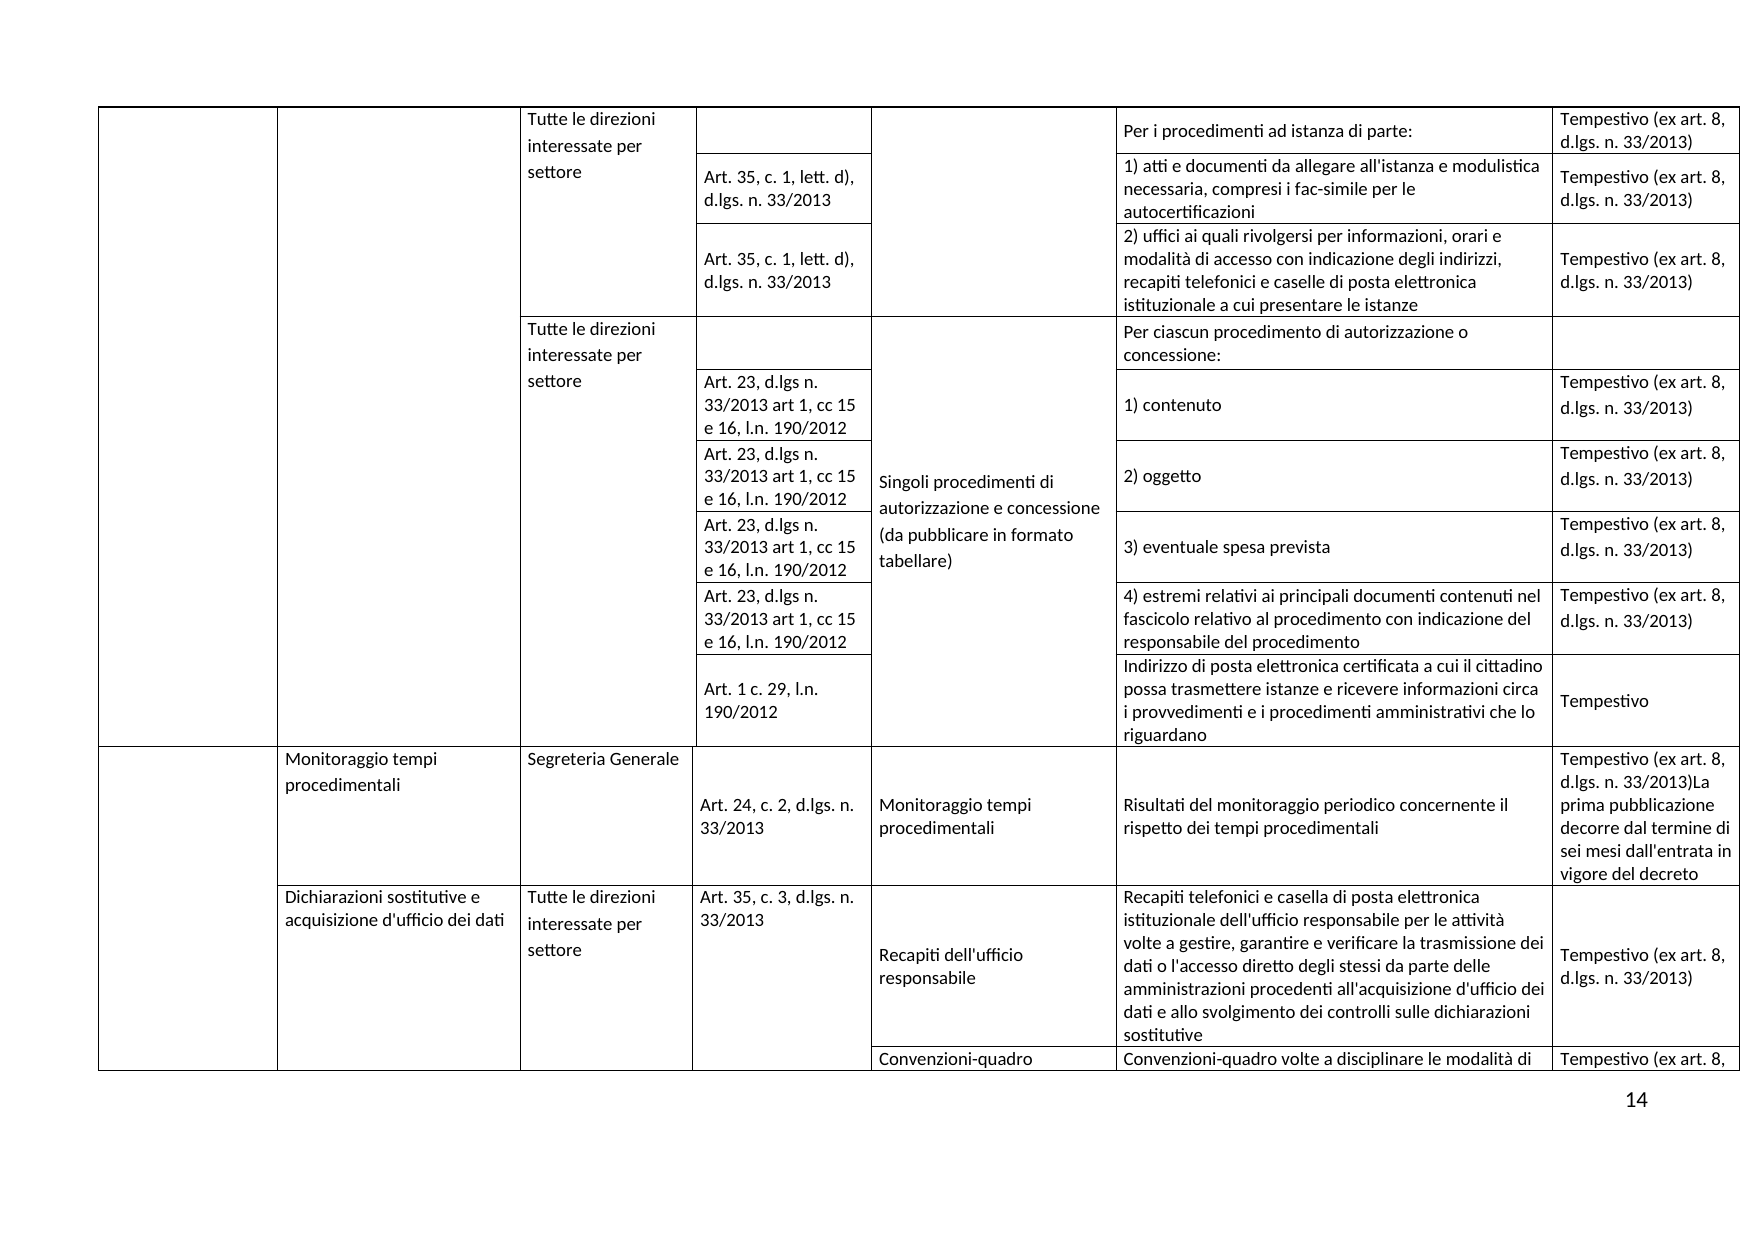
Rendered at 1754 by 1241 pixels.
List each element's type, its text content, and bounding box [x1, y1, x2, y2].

table_cell [697, 108, 871, 153]
table_cell 4) estremi relativi ai principali documenti contenuti nel fascicolo relativo al procedimento con indicazione del responsabile del procedimento [1117, 583, 1552, 653]
table_cell Art. 1 c. 29, l.n. 190/2012 [697, 655, 871, 746]
table_cell Tempestivo (ex art. 8, [1553, 1047, 1739, 1070]
table_cell [99, 747, 277, 1070]
table_cell Risultati del monitoraggio periodico concernente il rispetto dei tempi procedimentali [1117, 747, 1552, 885]
table_cell 1) contenuto [1117, 370, 1552, 440]
table_cell Tempestivo (ex art. 8, d.lgs. n. 33/2013) [1553, 583, 1739, 653]
table_cell Convenzioni-quadro volte a disciplinare le modalità di [1117, 1047, 1552, 1070]
table_cell Tempestivo (ex art. 8, d.lgs. n. 33/2013) [1553, 512, 1739, 582]
table_cell Tutte le direzioni interessate per settore [521, 886, 692, 1070]
table_cell Art. 23, d.lgs n. 33/2013 art 1, cc 15 e 16, l.n. 190/2012 [697, 441, 871, 511]
table_cell Tempestivo (ex art. 8, d.lgs. n. 33/2013) [1553, 108, 1739, 153]
table_cell Indirizzo di posta elettronica certificata a cui il cittadino possa trasmettere istanze e ricevere informazioni circa i provvedimenti e i procedimenti amministrativi che lo riguardano [1117, 655, 1552, 746]
table_cell Art. 24, c. 2, d.lgs. n. 33/2013 [693, 747, 871, 885]
table_cell Monitoraggio tempi procedimentali [278, 747, 520, 885]
table_cell Tempestivo [1553, 655, 1739, 746]
table_cell Per ciascun procedimento di autorizzazione o concessione: [1117, 317, 1552, 369]
table_cell [278, 108, 520, 746]
table_cell Tutte le direzioni interessate per settore [521, 108, 696, 316]
table_cell Tempestivo (ex art. 8, d.lgs. n. 33/2013) [1553, 441, 1739, 511]
table_cell Recapiti telefonici e casella di posta elettronica istituzionale dell'ufficio responsabile per le attività volte a gestire, garantire e verificare la trasmissione dei dati o l'accesso diretto degli stessi da parte delle amministrazioni procedenti all'acquisizione d'ufficio dei dati e allo svolgimento dei controlli sulle dichiarazioni sostitutive [1117, 886, 1552, 1046]
table_cell Recapiti dell'ufficio responsabile [872, 886, 1116, 1046]
table_cell Tempestivo (ex art. 8, d.lgs. n. 33/2013) [1553, 370, 1739, 440]
table_cell Art. 23, d.lgs n. 33/2013 art 1, cc 15 e 16, l.n. 190/2012 [697, 370, 871, 440]
table_cell [872, 108, 1116, 316]
table_cell Segreteria Generale [521, 747, 692, 885]
table_cell Tempestivo (ex art. 8, d.lgs. n. 33/2013) [1553, 154, 1739, 223]
table_cell 1) atti e documenti da allegare all'istanza e modulistica necessaria, compresi i fac-simile per le autocertificazioni [1117, 154, 1552, 223]
table_cell Art. 35, c. 3, d.lgs. n. 33/2013 [693, 886, 871, 1070]
table_cell Per i procedimenti ad istanza di parte: [1117, 108, 1552, 153]
table_cell 2) uffici ai quali rivolgersi per informazioni, orari e modalità di accesso con indicazione degli indirizzi, recapiti telefonici e caselle di posta elettronica istituzionale a cui presentare le istanze [1117, 224, 1552, 316]
table_cell 2) oggetto [1117, 441, 1552, 511]
table_cell Art. 35, c. 1, lett. d), d.lgs. n. 33/2013 [697, 224, 871, 316]
table_cell Art. 23, d.lgs n. 33/2013 art 1, cc 15 e 16, l.n. 190/2012 [697, 512, 871, 582]
table_cell Tempestivo (ex art. 8, d.lgs. n. 33/2013) [1553, 224, 1739, 316]
table_cell Art. 35, c. 1, lett. d), d.lgs. n. 33/2013 [697, 154, 871, 223]
table_cell Monitoraggio tempi procedimentali [872, 747, 1116, 885]
table_cell [99, 108, 277, 746]
table_cell Art. 23, d.lgs n. 33/2013 art 1, cc 15 e 16, l.n. 190/2012 [697, 583, 871, 653]
table_cell Tempestivo (ex art. 8, d.lgs. n. 33/2013) [1553, 886, 1739, 1046]
table_cell Convenzioni-quadro [872, 1047, 1116, 1070]
table_cell [697, 317, 871, 369]
table_cell Singoli procedimenti di autorizzazione e concessione (da pubblicare in formato tabellare) [872, 317, 1116, 746]
table_cell Dichiarazioni sostitutive e acquisizione d'ufficio dei dati [278, 886, 520, 1070]
table_cell Tutte le direzioni interessate per settore [521, 317, 696, 746]
table_cell [1553, 317, 1739, 369]
table_cell 3) eventuale spesa prevista [1117, 512, 1552, 582]
table_cell Tempestivo (ex art. 8, d.lgs. n. 33/2013)La prima pubblicazione decorre dal termine di sei mesi dall'entrata in vigore del decreto [1553, 747, 1739, 885]
